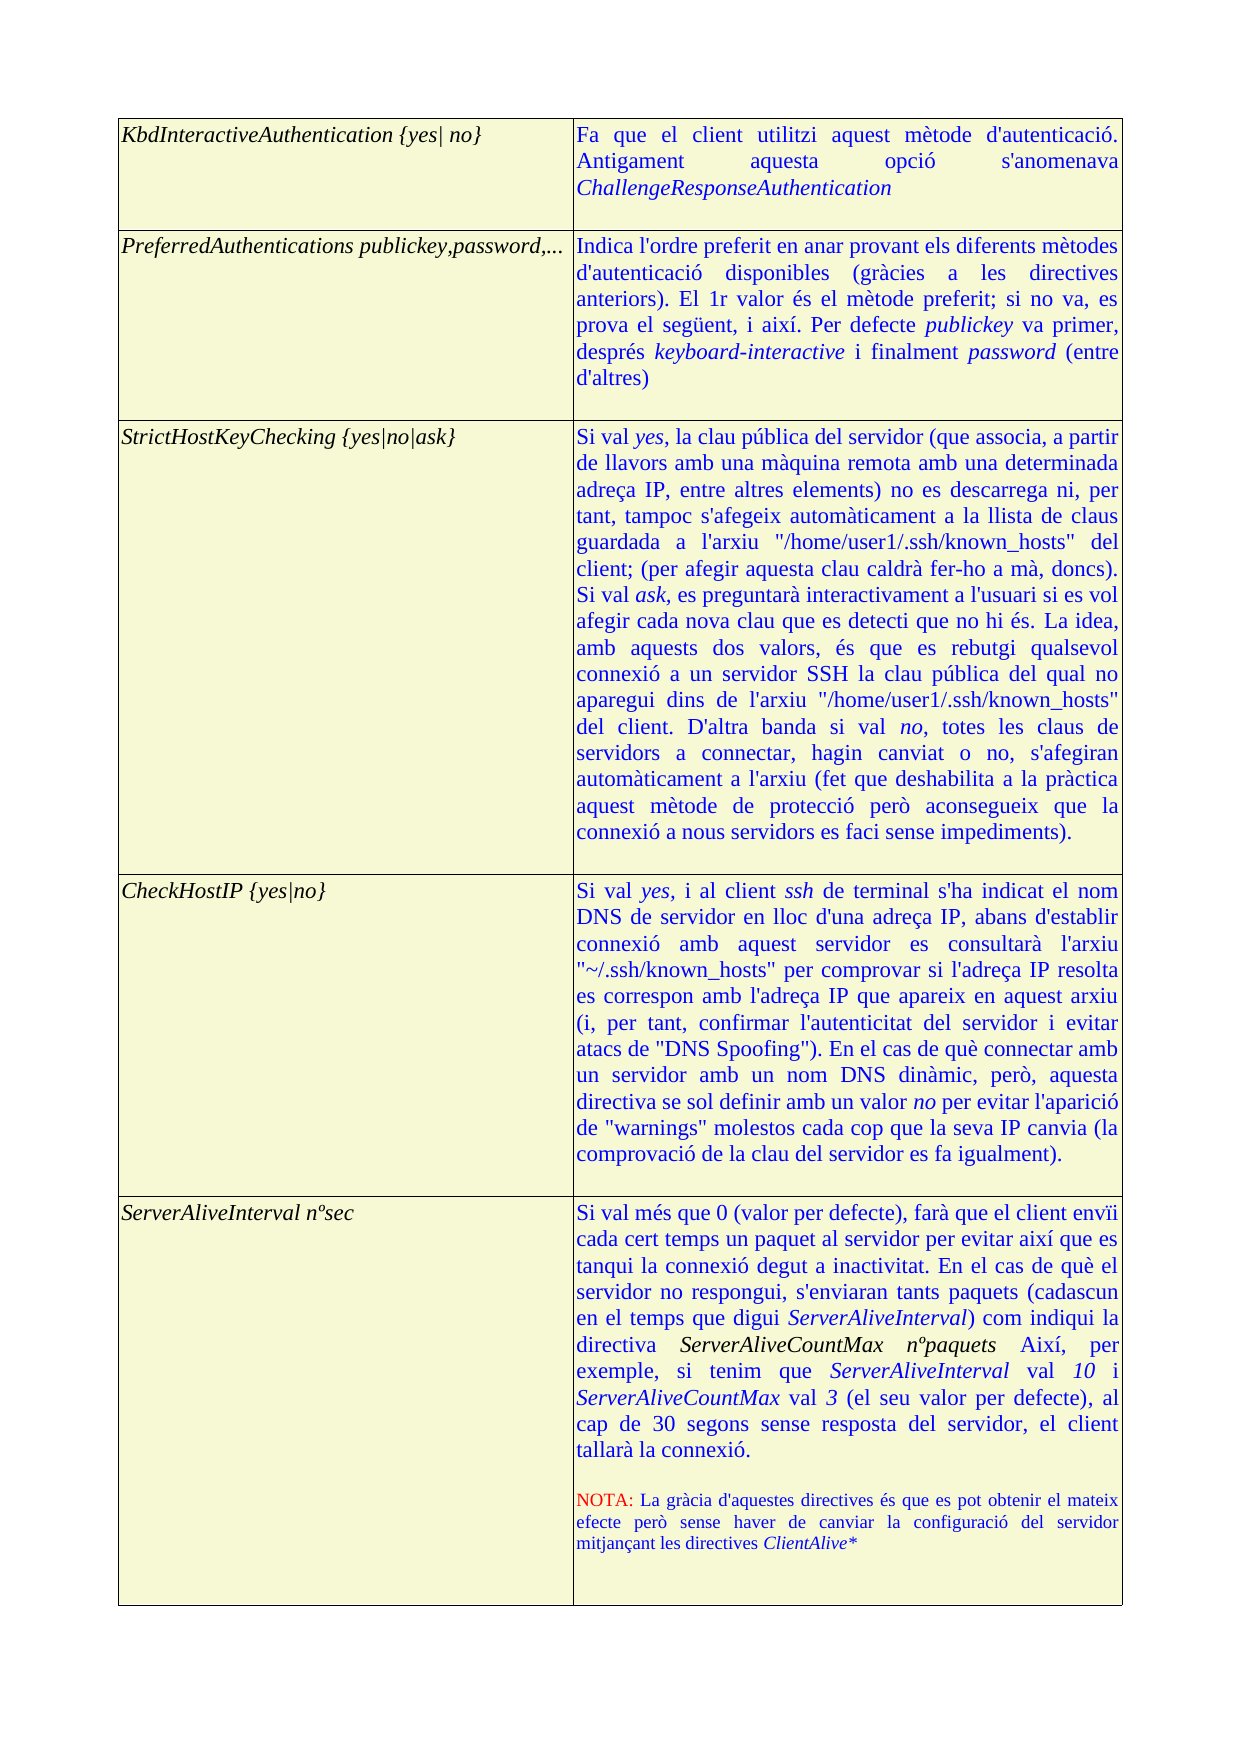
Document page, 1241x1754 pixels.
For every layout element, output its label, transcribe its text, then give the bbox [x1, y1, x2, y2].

table_cell StrictHostKeyChecking {yes|no|ask} [119, 421, 573, 874]
table_cell KbdInteractiveAuthentication {yes| no} [119, 119, 573, 229]
table_cell Si val yes, i al client ssh de terminal s'ha indicat el nom DNS de servidor en lloc d'una adreça IP, abans d'establir connexió amb aquest servidor es consultarà l'arxiu "~/.ssh/known_hosts" per comprovar si l'adreça IP resolta es correspon amb l'adreça IP que apareix en aquest arxiu (i, per tant, confirmar l'autenticitat del servidor i evitar atacs de "DNS Spoofing"). En el cas de què connectar amb un servidor amb un nom DNS dinàmic, però, aquesta directiva se sol definir amb un valor no per evitar l'aparició de "warnings" molestos cada cop que la seva IP canvia (la comprovació de la clau del servidor es fa igualment). [574, 875, 1122, 1196]
table_cell PreferredAuthentications publickey,password,... [119, 231, 573, 420]
table_cell CheckHostIP {yes|no} [119, 875, 573, 1196]
table_cell Si val yes, la clau pública del servidor (que associa, a partir de llavors amb una màquina remota amb una determinada adreça IP, entre altres elements) no es descarrega ni, per tant, tampoc s'afegeix automàticament a la llista de claus guardada a l'arxiu "/home/user1/.ssh/known_hosts" del client; (per afegir aquesta clau caldrà fer-ho a mà, doncs). Si val ask, es preguntarà interactivament a l'usuari si es vol afegir cada nova clau que es detecti que no hi és. La idea, amb aquests dos valors, és que es rebutgi qualsevol connexió a un servidor SSH la clau pública del qual no aparegui dins de l'arxiu "/home/user1/.ssh/known_hosts" del client. D'altra banda si val no, totes les claus de servidors a connectar, hagin canviat o no, s'afegiran automàticament a l'arxiu (fet que deshabilita a la pràctica aquest mètode de protecció però aconsegueix que la connexió a nous servidors es faci sense impediments). [574, 421, 1122, 874]
table_cell ServerAliveInterval nºsec [119, 1197, 573, 1604]
table_cell Fa que el client utilitzi aquest mètode d'autenticació. Antigament aquesta opció s'anomenava ChallengeResponseAuthentication [574, 119, 1122, 229]
table_cell Si val més que 0 (valor per defecte), farà que el client envïi cada cert temps un paquet al servidor per evitar així que es tanqui la connexió degut a inactivitat. En el cas de què el servidor no respongui, s'enviaran tants paquets (cadascun en el temps que digui ServerAliveInterval) com indiqui la directiva ServerAliveCountMax nºpaquets Així, per exemple, si tenim que ServerAliveInterval val 10 i ServerAliveCountMax val 3 (el seu valor per defecte), al cap de 30 segons sense resposta del servidor, el client tallarà la connexió. NOTA: La gràcia d'aquestes directives és que es pot obtenir el mateix efecte però sense haver de canviar la configuració del servidor mitjançant les directives ClientAlive* [574, 1197, 1122, 1604]
table_cell Indica l'ordre preferit en anar provant els diferents mètodes d'autenticació disponibles (gràcies a les directives anteriors). El 1r valor és el mètode preferit; si no va, es prova el següent, i així. Per defecte publickey va primer, després keyboard-interactive i finalment password (entre d'altres) [574, 231, 1122, 420]
